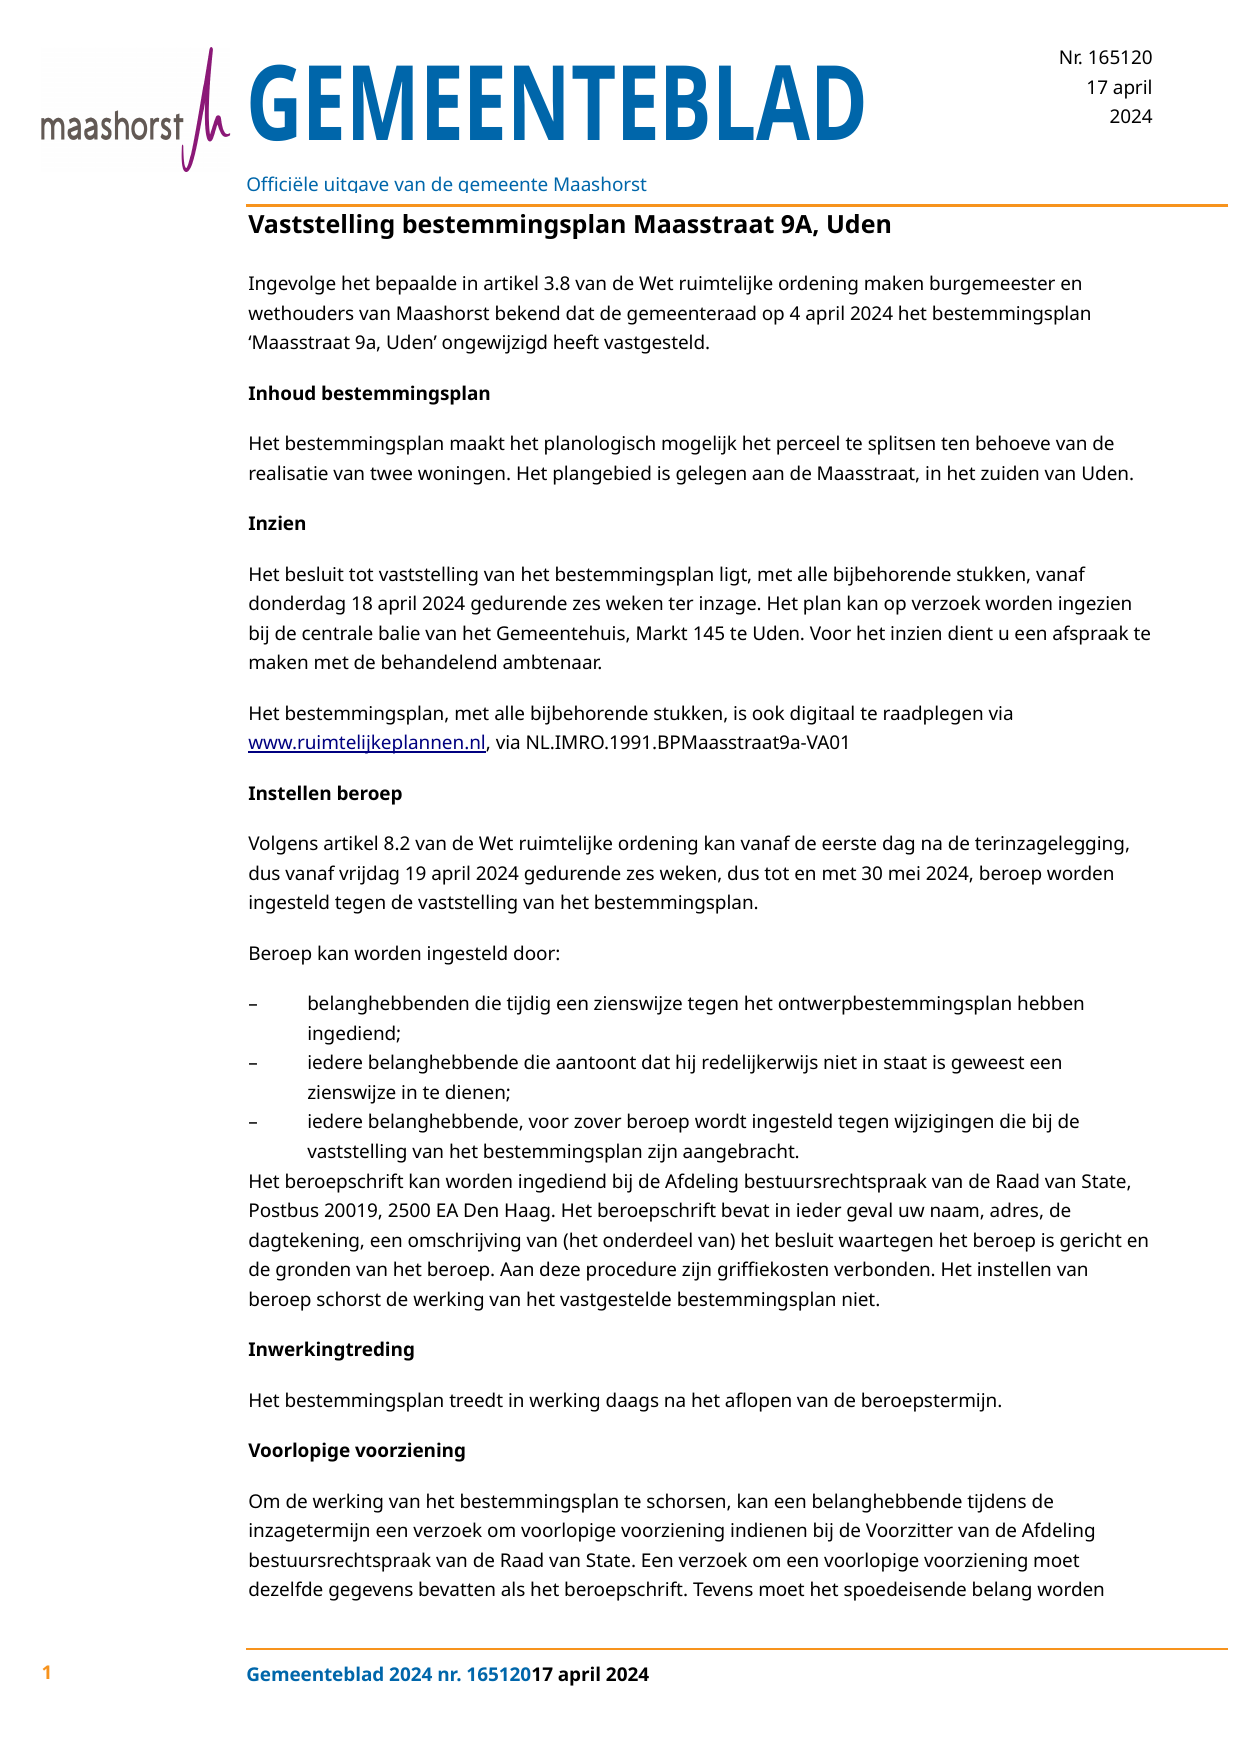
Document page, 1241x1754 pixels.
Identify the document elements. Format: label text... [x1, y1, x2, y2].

text Inwerkingtreding [248, 1337, 1152, 1362]
list belanghebbenden die tijdig een zienswijze tegen het ontwerpbestemmingsplan hebben ingediend; [248, 990, 1152, 1046]
text Het bestemmingsplan treedt in werking daags na het aflopen van de beroepstermijn. [248, 1387, 1152, 1413]
text Het bestemmingsplan maakt het planologisch mogelijk het perceel te splitsen ten behoeve van de realisatie van twee woningen. Het plangebied is gelegen aan de Maasstraat, in het zuiden van Uden. [248, 430, 1152, 486]
text Het beroepschrift kan worden ingediend bij de Afdeling bestuursrechtspraak van de Raad van State, Postbus 20019, 2500 EA Den Haag. Het beroepschrift bevat in ieder geval uw naam, adres, de dagtekening, een omschrijving van (het onderdeel van) het besluit waartegen het beroep is gericht en de gronden van het beroep. Aan deze procedure zijn griffiekosten verbonden. Het instellen van beroep schorst de werking van het vastgestelde bestemmingsplan niet. [248, 1168, 1152, 1312]
list iedere belanghebbende, voor zover beroep wordt ingesteld tegen wijzigingen die bij de vaststelling van het bestemmingsplan zijn aangebracht. [248, 1109, 1152, 1164]
text Het besluit tot vaststelling van het bestemmingsplan ligt, met alle bijbehorende stukken, vanaf donderdag 18 april 2024 gedurende zes weken ter inzage. Het plan kan op verzoek worden ingezien bij de centrale balie van het Gemeentehuis, Markt 145 te Uden. Voor het inzien dient u een afspraak te maken met de behandelend ambtenaar. [248, 561, 1152, 675]
list iedere belanghebbende die aantoont dat hij redelijkerwijs niet in staat is geweest een zienswijze in te dienen; [248, 1049, 1152, 1105]
text Volgens artikel 8.2 van de Wet ruimtelijke ordening kan vanaf de eerste dag na de terinzagelegging, dus vanaf vrijdag 19 april 2024 gedurende zes weken, dus tot en met 30 mei 2024, beroep worden ingesteld tegen de vaststelling van het bestemmingsplan. [248, 830, 1152, 915]
text Ingevolge het bepaalde in artikel 3.8 van de Wet ruimtelijke ordening maken burgemeester en wethouders van Maashorst bekend dat de gemeenteraad op 4 april 2024 het bestemmingsplan ‘Maasstraat 9a, Uden’ ongewijzigd heeft vastgesteld. [248, 270, 1152, 355]
picture [41, 47, 231, 172]
text Vaststelling bestemmingsplan Maasstraat 9A, Uden [248, 207, 1152, 241]
text Inzien [248, 510, 1152, 536]
text Om de werking van het bestemmingsplan te schorsen, kan een belanghebbende tijdens de inzagetermijn een verzoek om voorlopige voorziening indienen bij de Voorzitter van de Afdeling bestuursrechtspraak van de Raad van State. Een verzoek om een voorlopige voorziening moet dezelfde gegevens bevatten als het beroepschrift. Tevens moet het spoedeisende belang worden [248, 1488, 1152, 1602]
text Voorlopige voorziening [248, 1437, 1152, 1463]
text Het bestemmingsplan, met alle bijbehorende stukken, is ook digitaal te raadplegen via www.ruimtelijkeplannen.nl, via NL.IMRO.1991.BPMaasstraat9a-VA01 [248, 700, 1152, 755]
text Instellen beroep [248, 780, 1152, 806]
text Beroep kan worden ingesteld door: [248, 940, 1152, 966]
text Inhoud bestemmingsplan [248, 380, 1152, 406]
